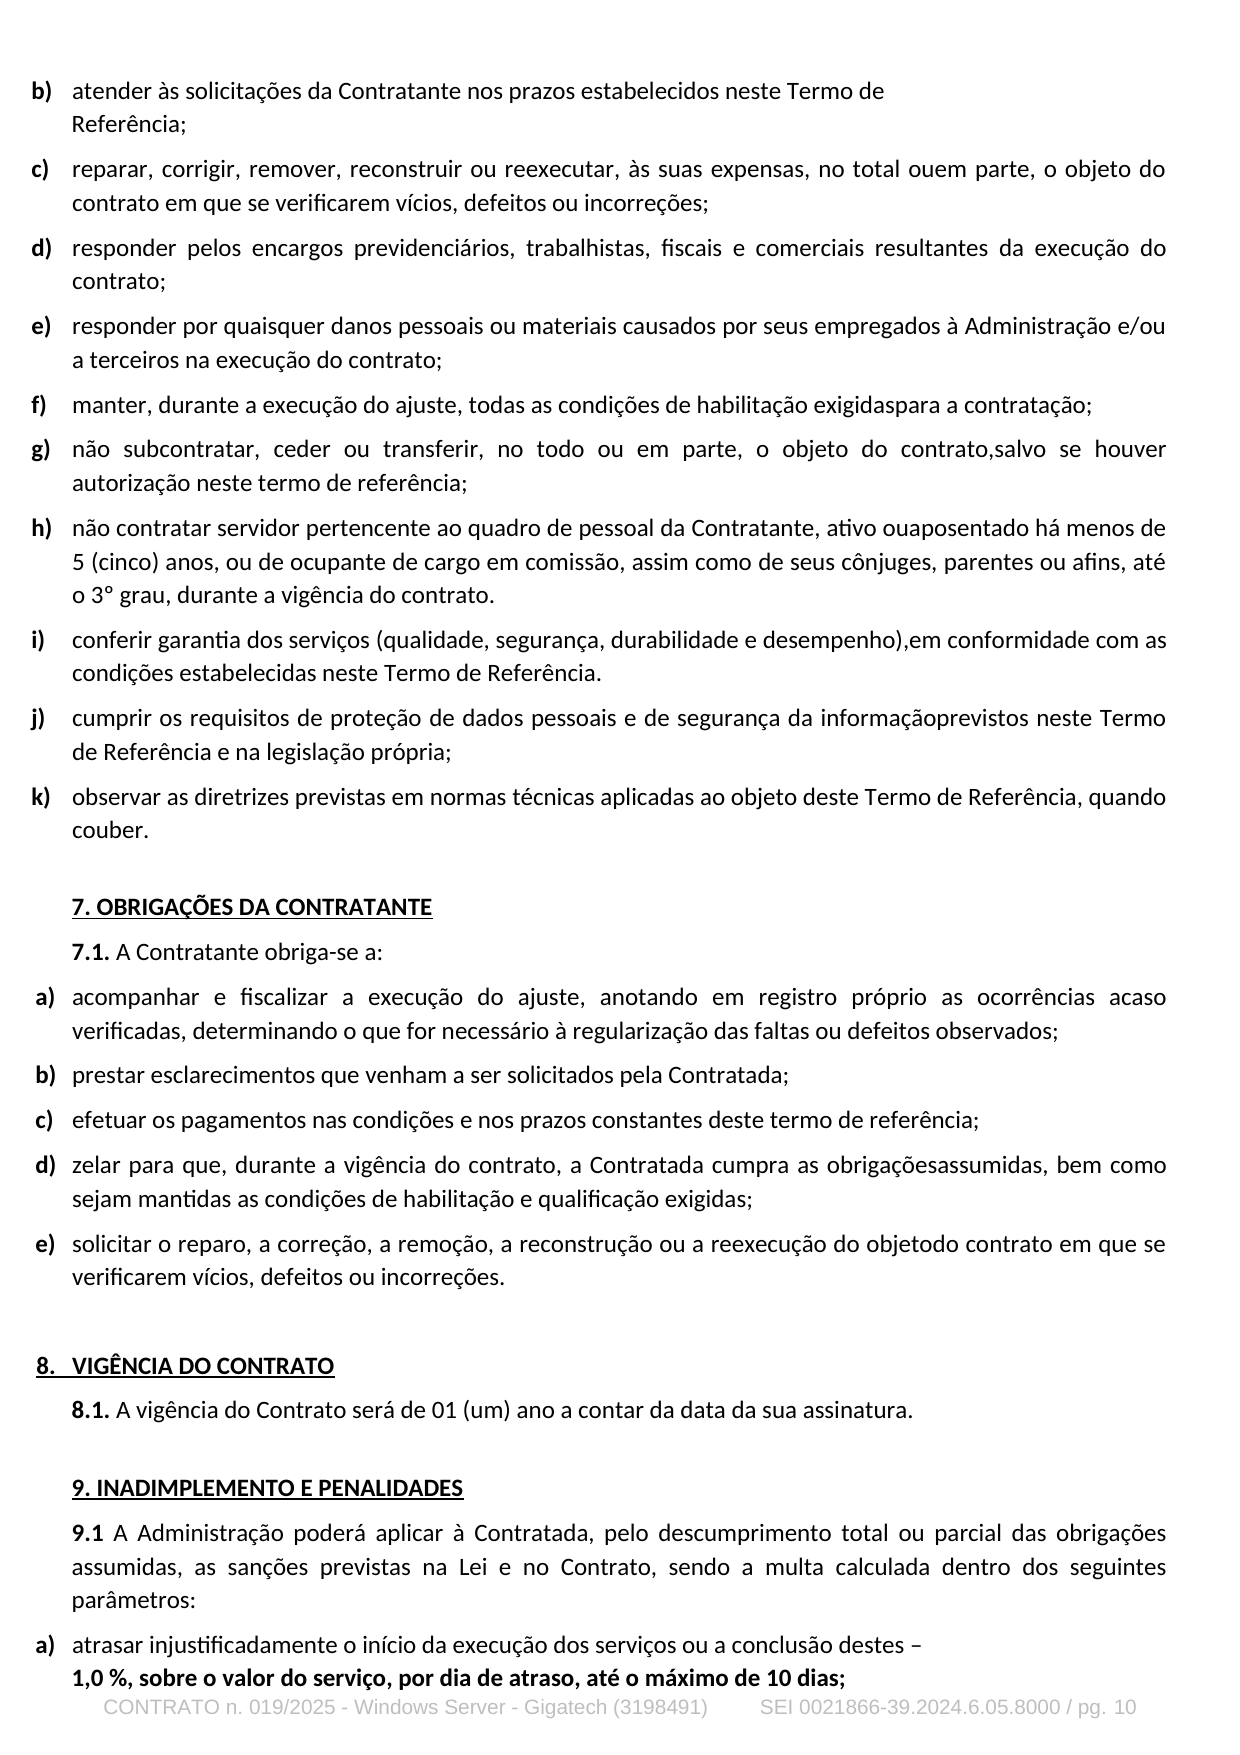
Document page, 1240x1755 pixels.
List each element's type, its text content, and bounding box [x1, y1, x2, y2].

subtitle 7. OBRIGAÇÕES DA CONTRATANTE [71, 891, 1170, 922]
text 9.1 A Administração poderá aplicar à Contratada, pelo descumprimento total ou parcial das obrigações assumidas, as sanções previstas na Lei e no Contrato, sendo a multa calculada dentro dos seguintes parâmetros: [71, 1517, 1168, 1615]
list responder por quaisquer danos pessoais ou materiais causados por seus empregados à Administração e/ou a terceiros na execução do contrato; [31, 310, 1168, 374]
text 8.1. A vigência do Contrato será de 01 (um) ano a contar da data da sua assinatura. [71, 1395, 1168, 1425]
list zelar para que, durante a vigência do contrato, a Contratada cumpra as obrigaçõesassumidas, bem como sejam mantidas as condições de habilitação e qualificação exigidas; [35, 1149, 1168, 1213]
list reparar, corrigir, remover, reconstruir ou reexecutar, às suas expensas, no total ouem parte, o objeto do contrato em que se verificarem vícios, defeitos ou incorreções; [31, 153, 1168, 217]
subtitle 9. INADIMPLEMENTO E PENALIDADES [71, 1472, 1170, 1503]
list acompanhar e fiscalizar a execução do ajuste, anotando em registro próprio as ocorrências acaso verificadas, determinando o que for necessário à regularização das faltas ou defeitos observados; [35, 981, 1168, 1045]
list conferir garantia dos serviços (qualidade, segurança, durabilidade e desempenho),em conformidade com as condições estabelecidas neste Termo de Referência. [31, 624, 1168, 688]
list atender às solicitações da Contratante nos prazos estabelecidos neste Termo de [31, 75, 1168, 106]
list observar as diretrizes previstas em normas técnicas aplicadas ao objeto deste Termo de Referência, quando couber. [31, 781, 1168, 845]
list efetuar os pagamentos nas condições e nos prazos constantes deste termo de referência; [35, 1104, 1168, 1135]
text 7.1. A Contratante obriga-se a: [71, 936, 1168, 967]
list prestar esclarecimentos que venham a ser solicitados pela Contratada; [35, 1060, 1168, 1090]
list atrasar injustificadamente o início da execução dos serviços ou a conclusão destes – [35, 1629, 1168, 1659]
list VIGÊNCIA DO CONTRATO [36, 1350, 1170, 1380]
list manter, durante a execução do ajuste, todas as condições de habilitação exigidaspara a contratação; [31, 389, 1168, 419]
list não subcontratar, ceder ou transferir, no todo ou em parte, o objeto do contrato,salvo se houver autorização neste termo de referência; [31, 434, 1168, 498]
list responder pelos encargos previdenciários, trabalhistas, fiscais e comerciais resultantes da execução do contrato; [31, 232, 1168, 296]
text Referência; [71, 108, 1168, 139]
list não contratar servidor pertencente ao quadro de pessoal da Contratante, ativo ouaposentado há menos de 5 (cinco) anos, ou de ocupante de cargo em comissão, assim como de seus cônjuges, parentes ou afins, até o 3º grau, durante a vigência do contrato. [31, 512, 1168, 610]
text 1,0 %, sobre o valor do serviço, por dia de atraso, até o máximo de 10 dias; [71, 1663, 1169, 1693]
list solicitar o reparo, a correção, a remoção, a reconstrução ou a reexecução do objetodo contrato em que se verificarem vícios, defeitos ou incorreções. [35, 1228, 1168, 1292]
list cumprir os requisitos de proteção de dados pessoais e de segurança da informaçãoprevistos neste Termo de Referência e na legislação própria; [31, 702, 1168, 767]
